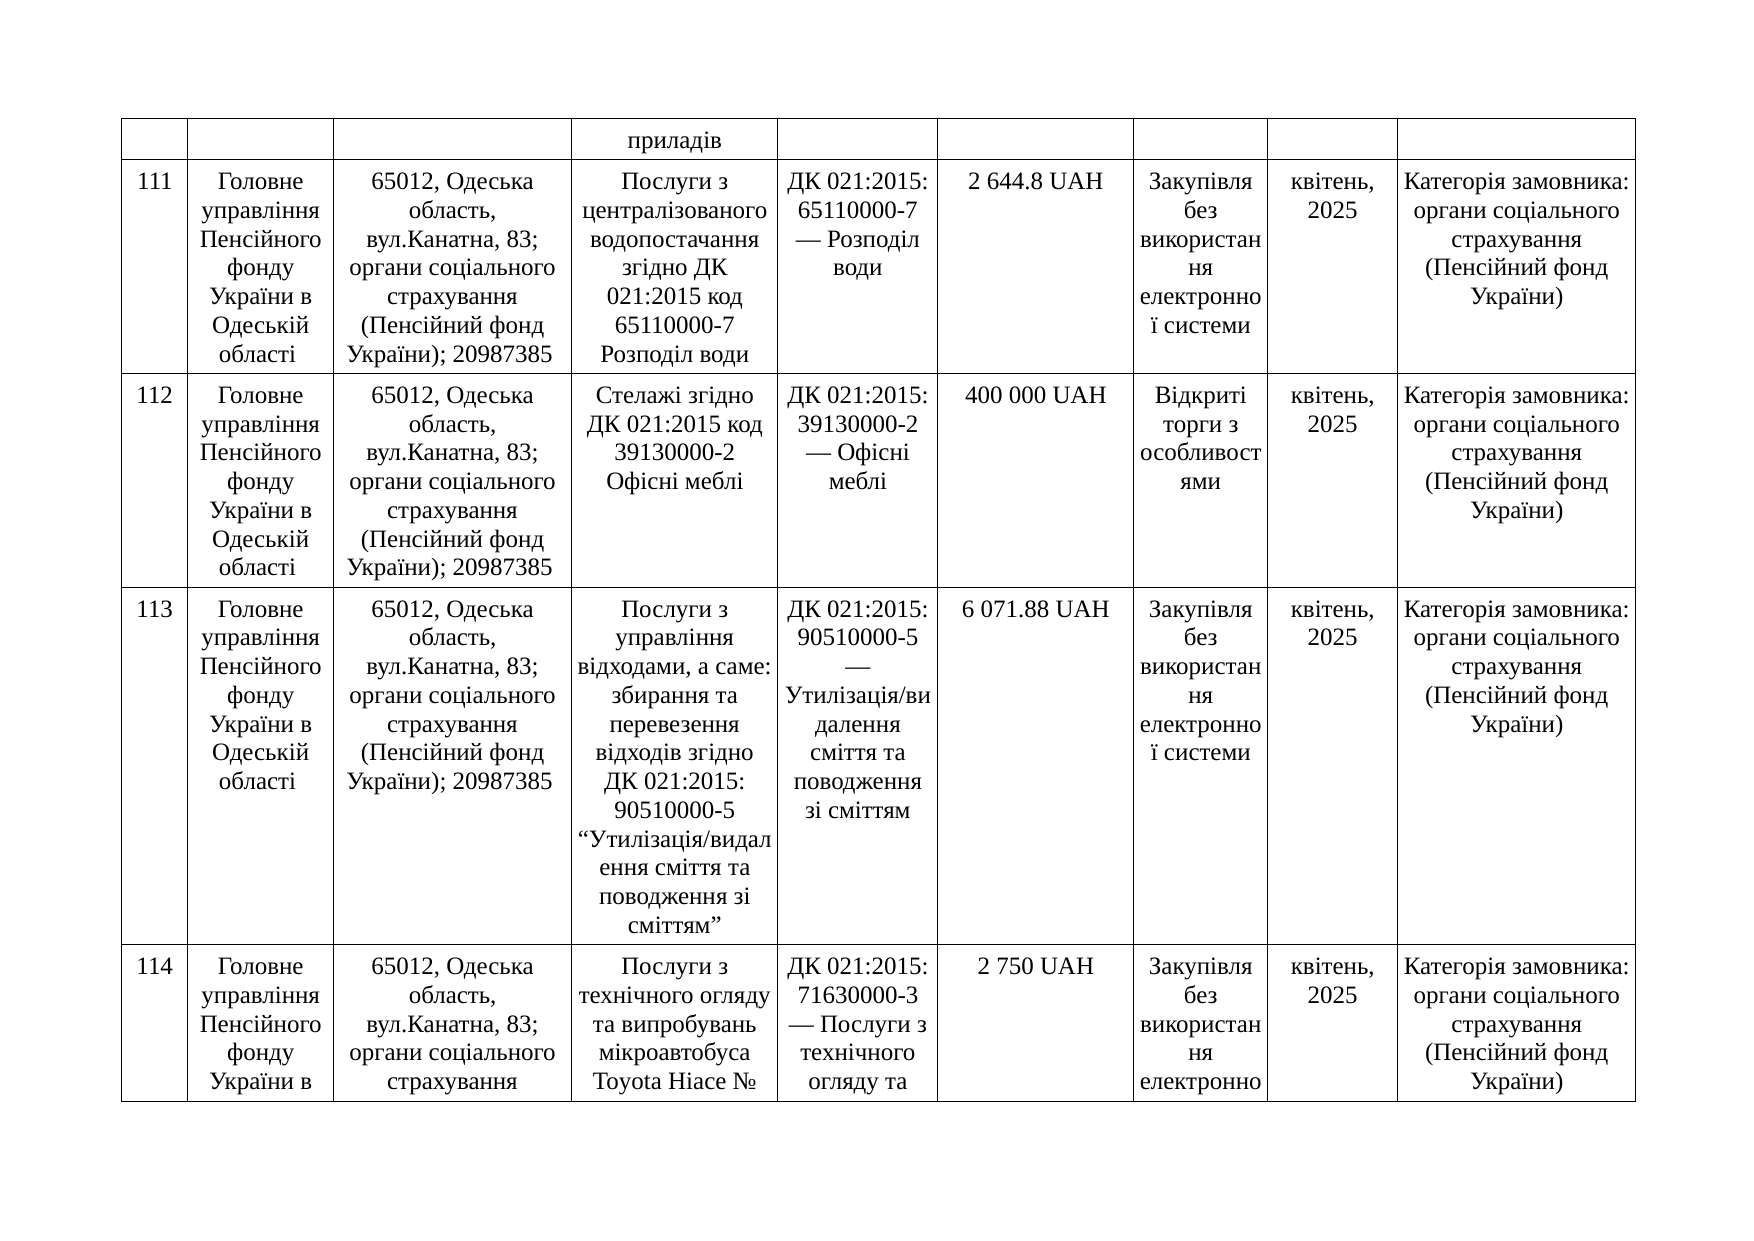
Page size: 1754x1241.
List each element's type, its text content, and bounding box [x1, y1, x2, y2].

table_cell Закупівля без використання електронно [1134, 945, 1267, 1101]
table_cell 400 000 UAH [938, 374, 1133, 587]
table_cell [1398, 119, 1635, 159]
table_cell [122, 119, 187, 159]
table_cell [1268, 119, 1397, 159]
table_cell Послуги з технічного огляду та випробувань мікроавтобуса Toyota Hiace № [572, 945, 777, 1101]
table_cell квітень, 2025 [1268, 588, 1397, 944]
table_cell ДК 021:2015: 90510000-5 — Утилізація/видалення сміття та поводження зі сміттям [778, 588, 937, 944]
table_cell Відкриті торги з особливостями [1134, 374, 1267, 587]
table_cell 65012, Одеська область, вул.Канатна, 83; органи соціального страхування (Пенсійний фонд України); 20987385 [334, 588, 571, 944]
table_cell Закупівля без використання електронної системи [1134, 160, 1267, 373]
table_cell Закупівля без використання електронної системи [1134, 588, 1267, 944]
table_cell 65012, Одеська область, вул.Канатна, 83; органи соціального страхування (Пенсійний фонд України); 20987385 [334, 160, 571, 373]
table_cell Головне управління Пенсійного фонду України в Одеській області [188, 588, 333, 944]
table_cell 2 750 UAH [938, 945, 1133, 1101]
table_cell Головне управління Пенсійного фонду України в Одеській області [188, 374, 333, 587]
table_cell 112 [122, 374, 187, 587]
table_cell 65012, Одеська область, вул.Канатна, 83; органи соціального страхування (Пенсійний фонд України); 20987385 [334, 374, 571, 587]
table_cell 6 071.88 UAH [938, 588, 1133, 944]
table_cell [334, 119, 571, 159]
table_cell 114 [122, 945, 187, 1101]
table_cell квітень, 2025 [1268, 160, 1397, 373]
table_cell ДК 021:2015: 71630000-3 — Послуги з технічного огляду та [778, 945, 937, 1101]
table_cell ДК 021:2015: 65110000-7 — Розподіл води [778, 160, 937, 373]
table_cell Категорія замовника: органи соціального страхування (Пенсійний фонд України) [1398, 374, 1635, 587]
table_cell 113 [122, 588, 187, 944]
table_cell [778, 119, 937, 159]
table_cell приладів [572, 119, 777, 159]
table_cell квітень, 2025 [1268, 945, 1397, 1101]
table_cell ДК 021:2015: 39130000-2 — Офісні меблі [778, 374, 937, 587]
table_cell [188, 119, 333, 159]
table_cell квітень, 2025 [1268, 374, 1397, 587]
table_cell Стелажі згідно ДК 021:2015 код 39130000-2 Офісні меблі [572, 374, 777, 587]
table_cell 111 [122, 160, 187, 373]
table_cell Категорія замовника: органи соціального страхування (Пенсійний фонд України) [1398, 160, 1635, 373]
table_cell Категорія замовника: органи соціального страхування (Пенсійний фонд України) [1398, 588, 1635, 944]
table_cell [1134, 119, 1267, 159]
table_cell [938, 119, 1133, 159]
table_cell Головне управління Пенсійного фонду України в Одеській області [188, 160, 333, 373]
table_cell Категорія замовника: органи соціального страхування (Пенсійний фонд України) [1398, 945, 1635, 1101]
table_cell Послуги з управління відходами, а саме: збирання та перевезення відходів згідно ДК 021:2015: 90510000-5 “Утилізація/видалення сміття та поводження зі сміттям” [572, 588, 777, 944]
table_cell Головне управління Пенсійного фонду України в [188, 945, 333, 1101]
table_cell Послуги з централізованого водопостачання згідно ДК 021:2015 код 65110000-7 Розподіл води [572, 160, 777, 373]
table_cell 65012, Одеська область, вул.Канатна, 83; органи соціального страхування [334, 945, 571, 1101]
table_cell 2 644.8 UAH [938, 160, 1133, 373]
